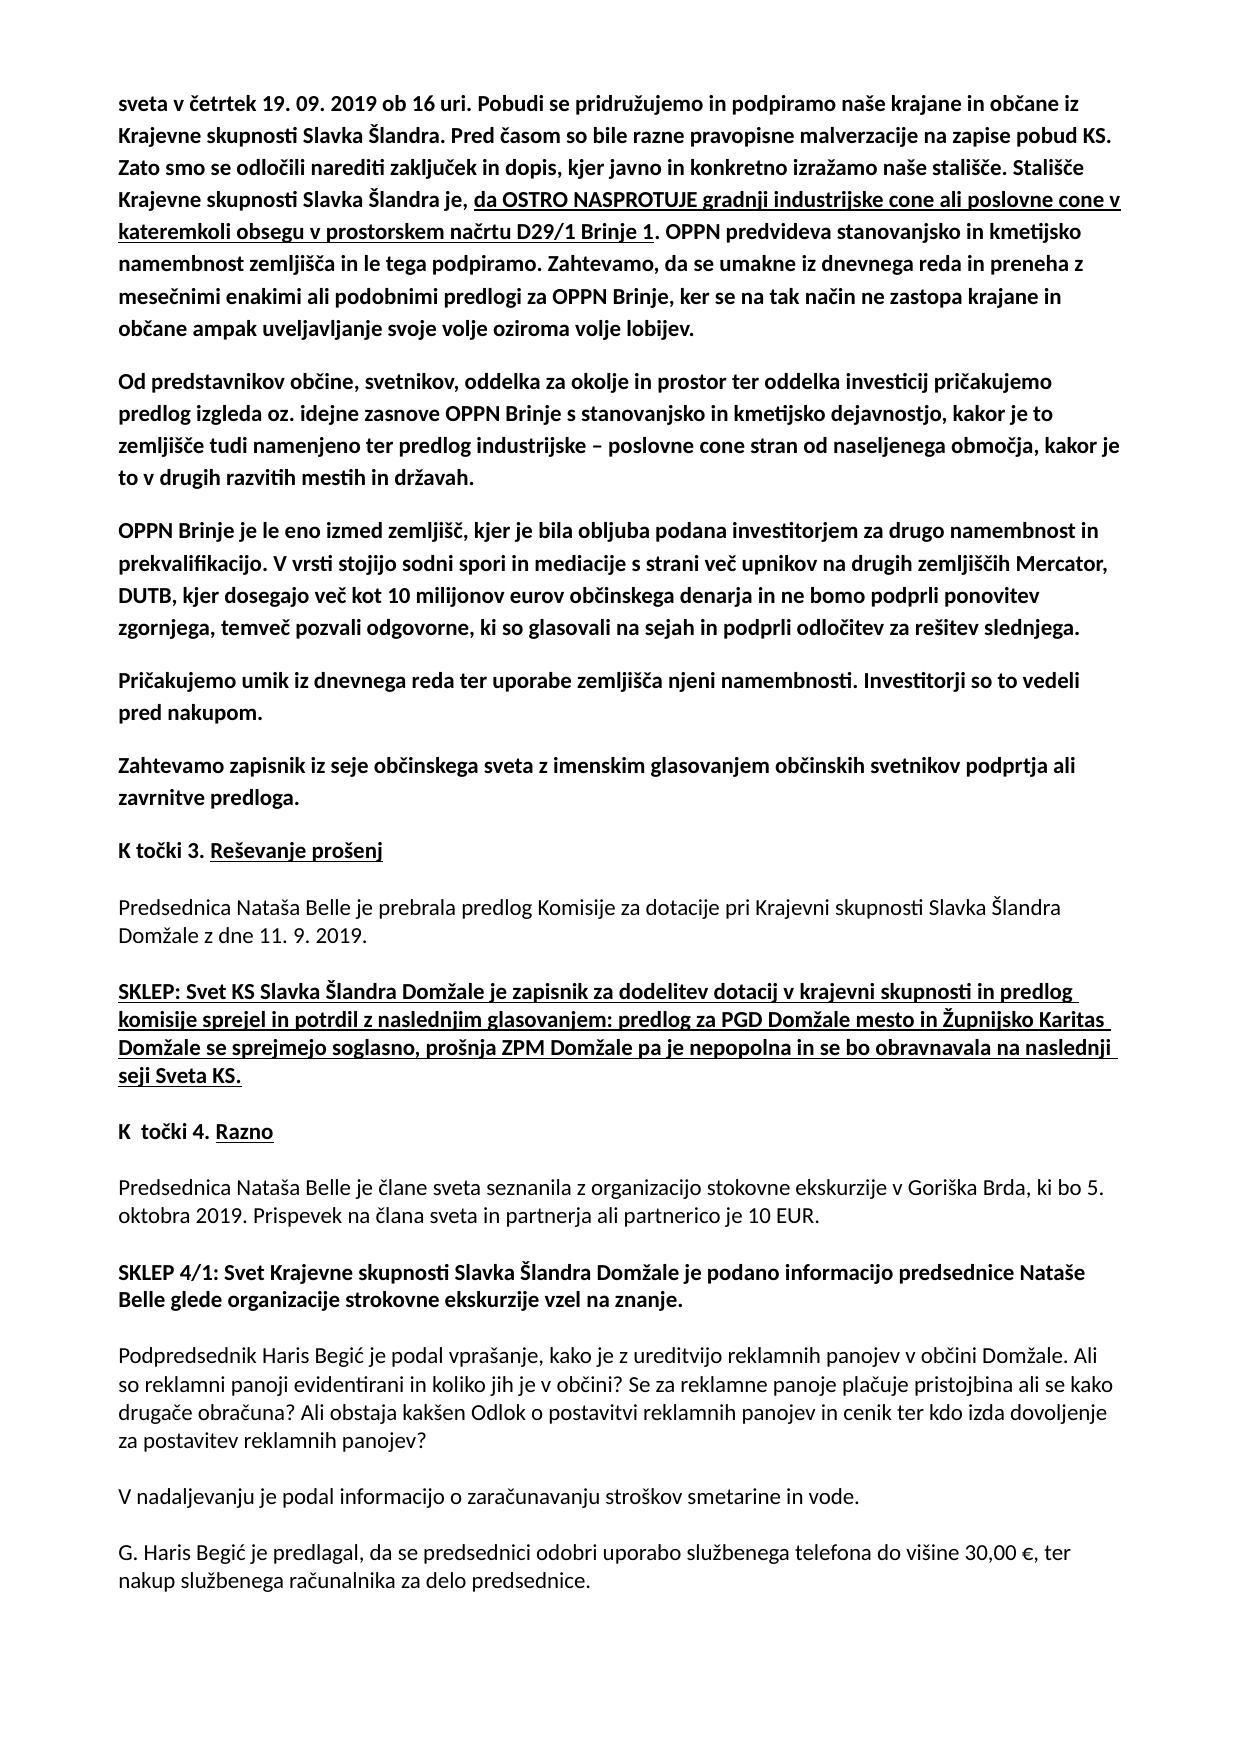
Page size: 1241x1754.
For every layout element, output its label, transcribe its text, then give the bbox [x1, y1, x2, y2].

text V nadaljevanju je podal informacijo o zaračunavanju stroškov smetarine in vode. [118, 1482, 1122, 1510]
text Predsednica Nataša Belle je člane sveta seznanila z organizacijo stokovne ekskurzije v Goriška Brda, ki bo 5. oktobra 2019. Prispevek na člana sveta in partnerja ali partnerico je 10 EUR. [118, 1173, 1122, 1229]
text Predsednica Nataša Belle je prebrala predlog Komisije za dotacije pri Krajevni skupnosti Slavka Šlandra Domžale z dne 11. 9. 2019. [118, 893, 1122, 949]
text Pričakujemo umik iz dnevnega reda ter uporabe zemljišča njeni namembnosti. Investitorji so to vedeli pred nakupom. [118, 666, 1122, 726]
text OPPN Brinje je le eno izmed zemljišč, kjer je bila obljuba podana investitorjem za drugo namembnost in prekvalifikacijo. V vrsti stojijo sodni spori in mediacije s strani več upnikov na drugih zemljiščih Mercator, DUTB, kjer dosegajo več kot 10 milijonov eurov občinskega denarja in ne bomo podprli ponovitev zgornjega, temveč pozvali odgovorne, ki so glasovali na sejah in podprli odločitev za rešitev slednjega. [118, 517, 1122, 641]
text SKLEP: Svet KS Slavka Šlandra Domžale je zapisnik za dodelitev dotacij v krajevni skupnosti in predlog komisije sprejel in potrdil z naslednjim glasovanjem: predlog za PGD Domžale mesto in Župnijsko Karitas Domžale se sprejmejo soglasno, prošnja ZPM Domžale pa je nepopolna in se bo obravnavala na naslednji seji Sveta KS. [118, 977, 1122, 1089]
text sveta v četrtek 19. 09. 2019 ob 16 uri. Pobudi se pridružujemo in podpiramo naše krajane in občane iz Krajevne skupnosti Slavka Šlandra. Pred časom so bile razne pravopisne malverzacije na zapise pobud KS. Zato smo se odločili narediti zaključek in dopis, kjer javno in konkretno izražamo naše stališče. Stališče Krajevne skupnosti Slavka Šlandra je, da OSTRO NASPROTUJE gradnji industrijske cone ali poslovne cone v kateremkoli obsegu v prostorskem načrtu D29/1 Brinje 1. OPPN predvideva stanovanjsko in kmetijsko namembnost zemljišča in le tega podpiramo. Zahtevamo, da se umakne iz dnevnega reda in preneha z mesečnimi enakimi ali podobnimi predlogi za OPPN Brinje, ker se na tak način ne zastopa krajane in občane ampak uveljavljanje svoje volje oziroma volje lobijev. [118, 89, 1122, 342]
text G. Haris Begić je predlagal, da se predsednici odobri uporabo službenega telefona do višine 30,00 €, ter nakup službenega računalnika za delo predsednice. [118, 1538, 1122, 1594]
text Od predstavnikov občine, svetnikov, oddelka za okolje in prostor ter oddelka investicij pričakujemo predlog izgleda oz. idejne zasnove OPPN Brinje s stanovanjsko in kmetijsko dejavnostjo, kakor je to zemljišče tudi namenjeno ter predlog industrijske – poslovne cone stran od naseljenega območja, kakor je to v drugih razvitih mestih in državah. [118, 367, 1122, 492]
text SKLEP 4/1: Svet Krajevne skupnosti Slavka Šlandra Domžale je podano informacijo predsednice Nataše Belle glede organizacije strokovne ekskurzije vzel na znanje. [118, 1258, 1122, 1314]
text K točki 4. Razno [118, 1117, 1122, 1146]
text K točki 3. Reševanje prošenj [118, 837, 1122, 864]
text Zahtevamo zapisnik iz seje občinskega sveta z imenskim glasovanjem občinskih svetnikov podprtja ali zavrnitve predloga. [118, 751, 1122, 812]
text Podpredsednik Haris Begić je podal vprašanje, kako je z ureditvijo reklamnih panojev v občini Domžale. Ali so reklamni panoji evidentirani in koliko jih je v občini? Se za reklamne panoje plačuje pristojbina ali se kako drugače obračuna? Ali obstaja kakšen Odlok o postavitvi reklamnih panojev in cenik ter kdo izda dovoljenje za postavitev reklamnih panojev? [118, 1342, 1122, 1454]
